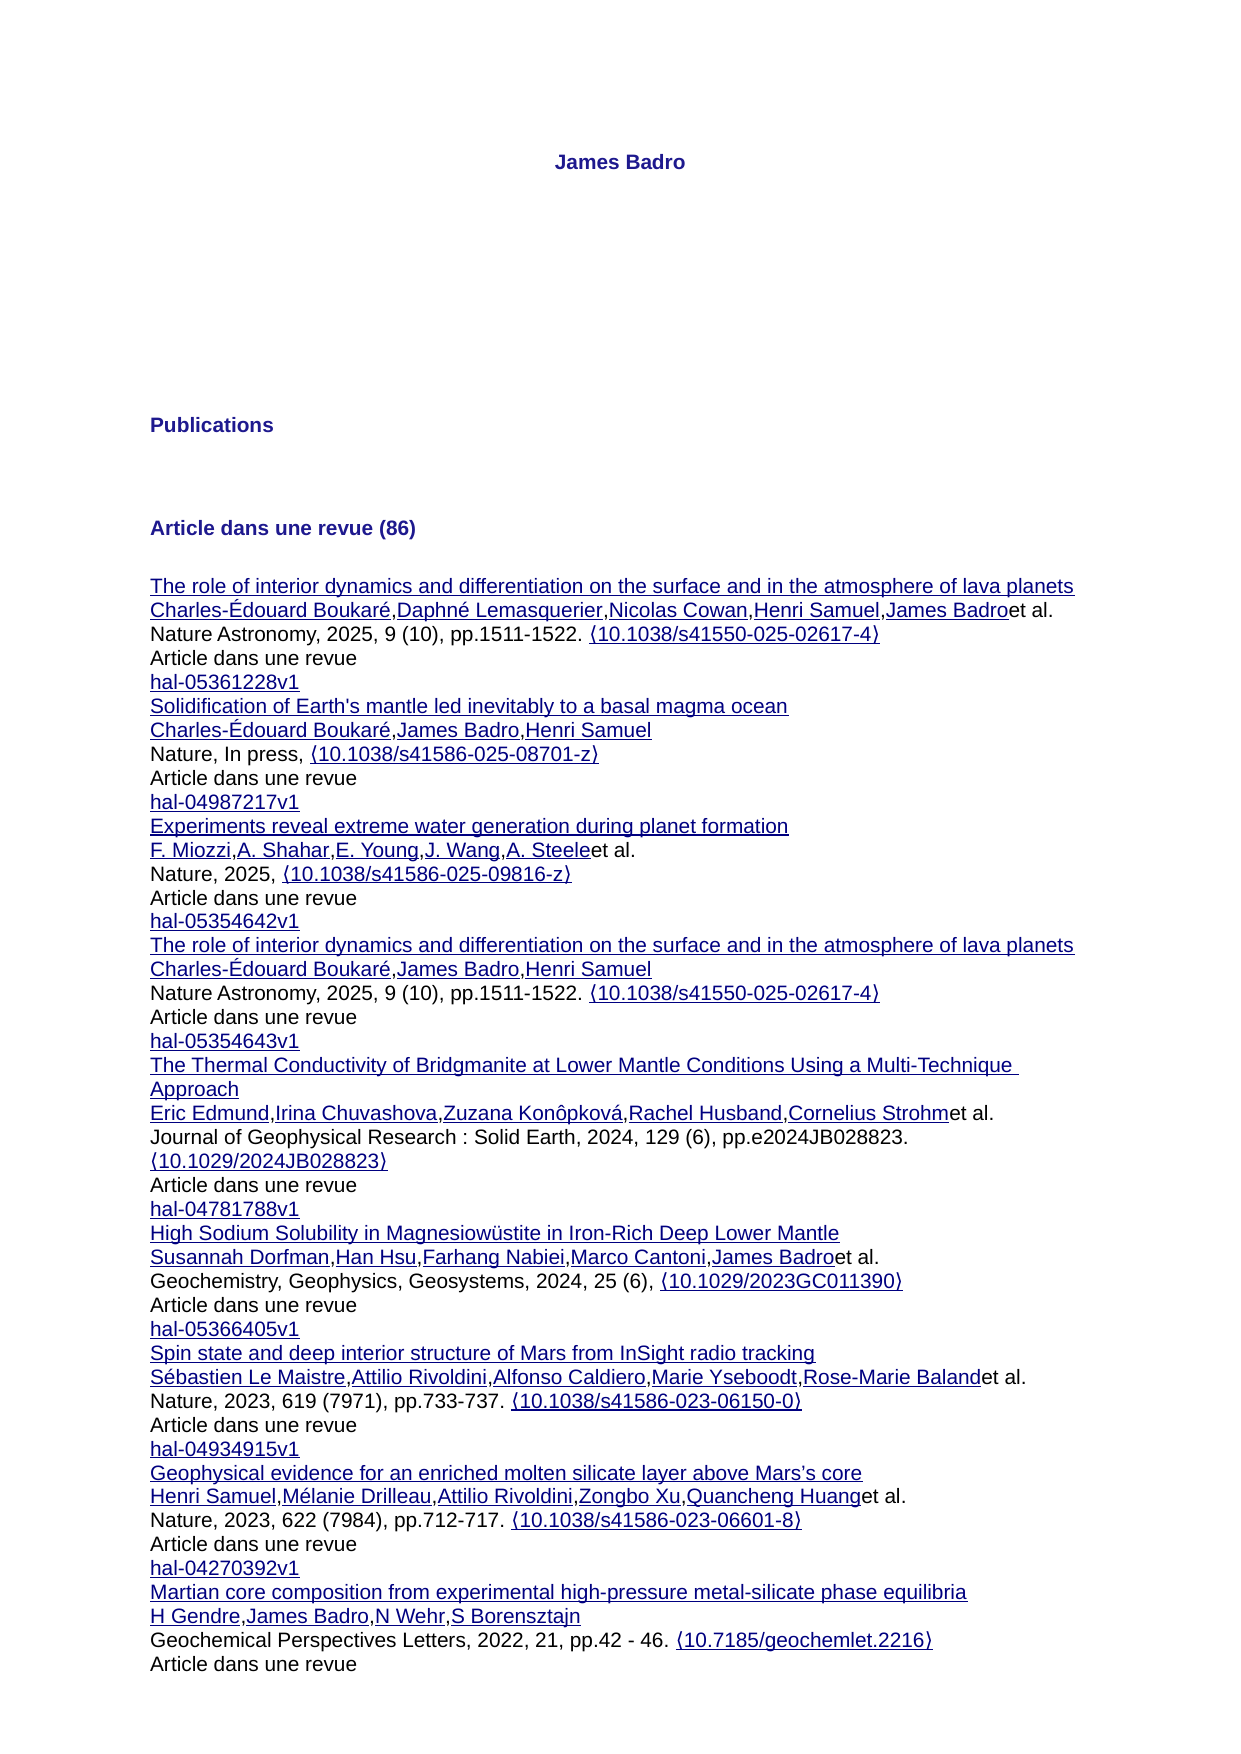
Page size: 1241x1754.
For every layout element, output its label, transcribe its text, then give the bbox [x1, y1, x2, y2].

table_cell Geophysical evidence for an enriched molten silicate layer above Mars’s core Henri Samuel,Mélanie Drilleau,Attilio Rivoldini,Zongbo Xu,Quancheng Huanget al. Nature, 2023, 622 (7984), pp.712-717. ⟨10.1038/s41586-023-06601-8⟩ Article dans une revue hal-04270392v1 [150, 1460, 1090, 1580]
subtitle Article dans une revue (86) [150, 516, 1090, 539]
table_cell The role of interior dynamics and differentiation on the surface and in the atmosphere of lava planets Charles-Édouard Boukaré,James Badro,Henri Samuel Nature Astronomy, 2025, 9 (10), pp.1511-1522. ⟨10.1038/s41550-025-02617-4⟩ Article dans une revue hal-05354643v1 [150, 933, 1090, 1053]
table_cell The Thermal Conductivity of Bridgmanite at Lower Mantle Conditions Using a Multi‐Technique Approach Eric Edmund,Irina Chuvashova,Zuzana Konôpková,Rachel Husband,Cornelius Strohmet al. Journal of Geophysical Research : Solid Earth, 2024, 129 (6), pp.e2024JB028823. ⟨10.1029/2024JB028823⟩ Article dans une revue hal-04781788v1 [150, 1053, 1090, 1221]
table_cell Solidification of Earth's mantle led inevitably to a basal magma ocean Charles-Édouard Boukaré,James Badro,Henri Samuel Nature, In press, ⟨10.1038/s41586-025-08701-z⟩ Article dans une revue hal-04987217v1 [150, 694, 1090, 813]
table_cell Experiments reveal extreme water generation during planet formation F. Miozzi,A. Shahar,E. Young,J. Wang,A. Steeleet al. Nature, 2025, ⟨10.1038/s41586-025-09816-z⟩ Article dans une revue hal-05354642v1 [150, 814, 1090, 933]
table_cell High Sodium Solubility in Magnesiowüstite in Iron‐Rich Deep Lower Mantle Susannah Dorfman,Han Hsu,Farhang Nabiei,Marco Cantoni,James Badroet al. Geochemistry, Geophysics, Geosystems, 2024, 25 (6), ⟨10.1029/2023GC011390⟩ Article dans une revue hal-05366405v1 [150, 1221, 1090, 1341]
table_cell Martian core composition from experimental high-pressure metal-silicate phase equilibria H Gendre,James Badro,N Wehr,S Borensztajn Geochemical Perspectives Letters, 2022, 21, pp.42 - 46. ⟨10.7185/geochemlet.2216⟩ Article dans une revue [150, 1580, 1090, 1676]
table_header The role of interior dynamics and differentiation on the surface and in the atmosphere of lava planets Charles-Édouard Boukaré,Daphné Lemasquerier,Nicolas Cowan,Henri Samuel,James Badroet al. Nature Astronomy, 2025, 9 (10), pp.1511-1522. ⟨10.1038/s41550-025-02617-4⟩ Article dans une revue hal-05361228v1 [150, 574, 1090, 694]
subtitle Publications [150, 412, 1090, 436]
table_cell Spin state and deep interior structure of Mars from InSight radio tracking Sébastien Le Maistre,Attilio Rivoldini,Alfonso Caldiero,Marie Yseboodt,Rose-Marie Balandet al. Nature, 2023, 619 (7971), pp.733-737. ⟨10.1038/s41586-023-06150-0⟩ Article dans une revue hal-04934915v1 [150, 1341, 1090, 1460]
subtitle James Badro [150, 150, 1090, 174]
